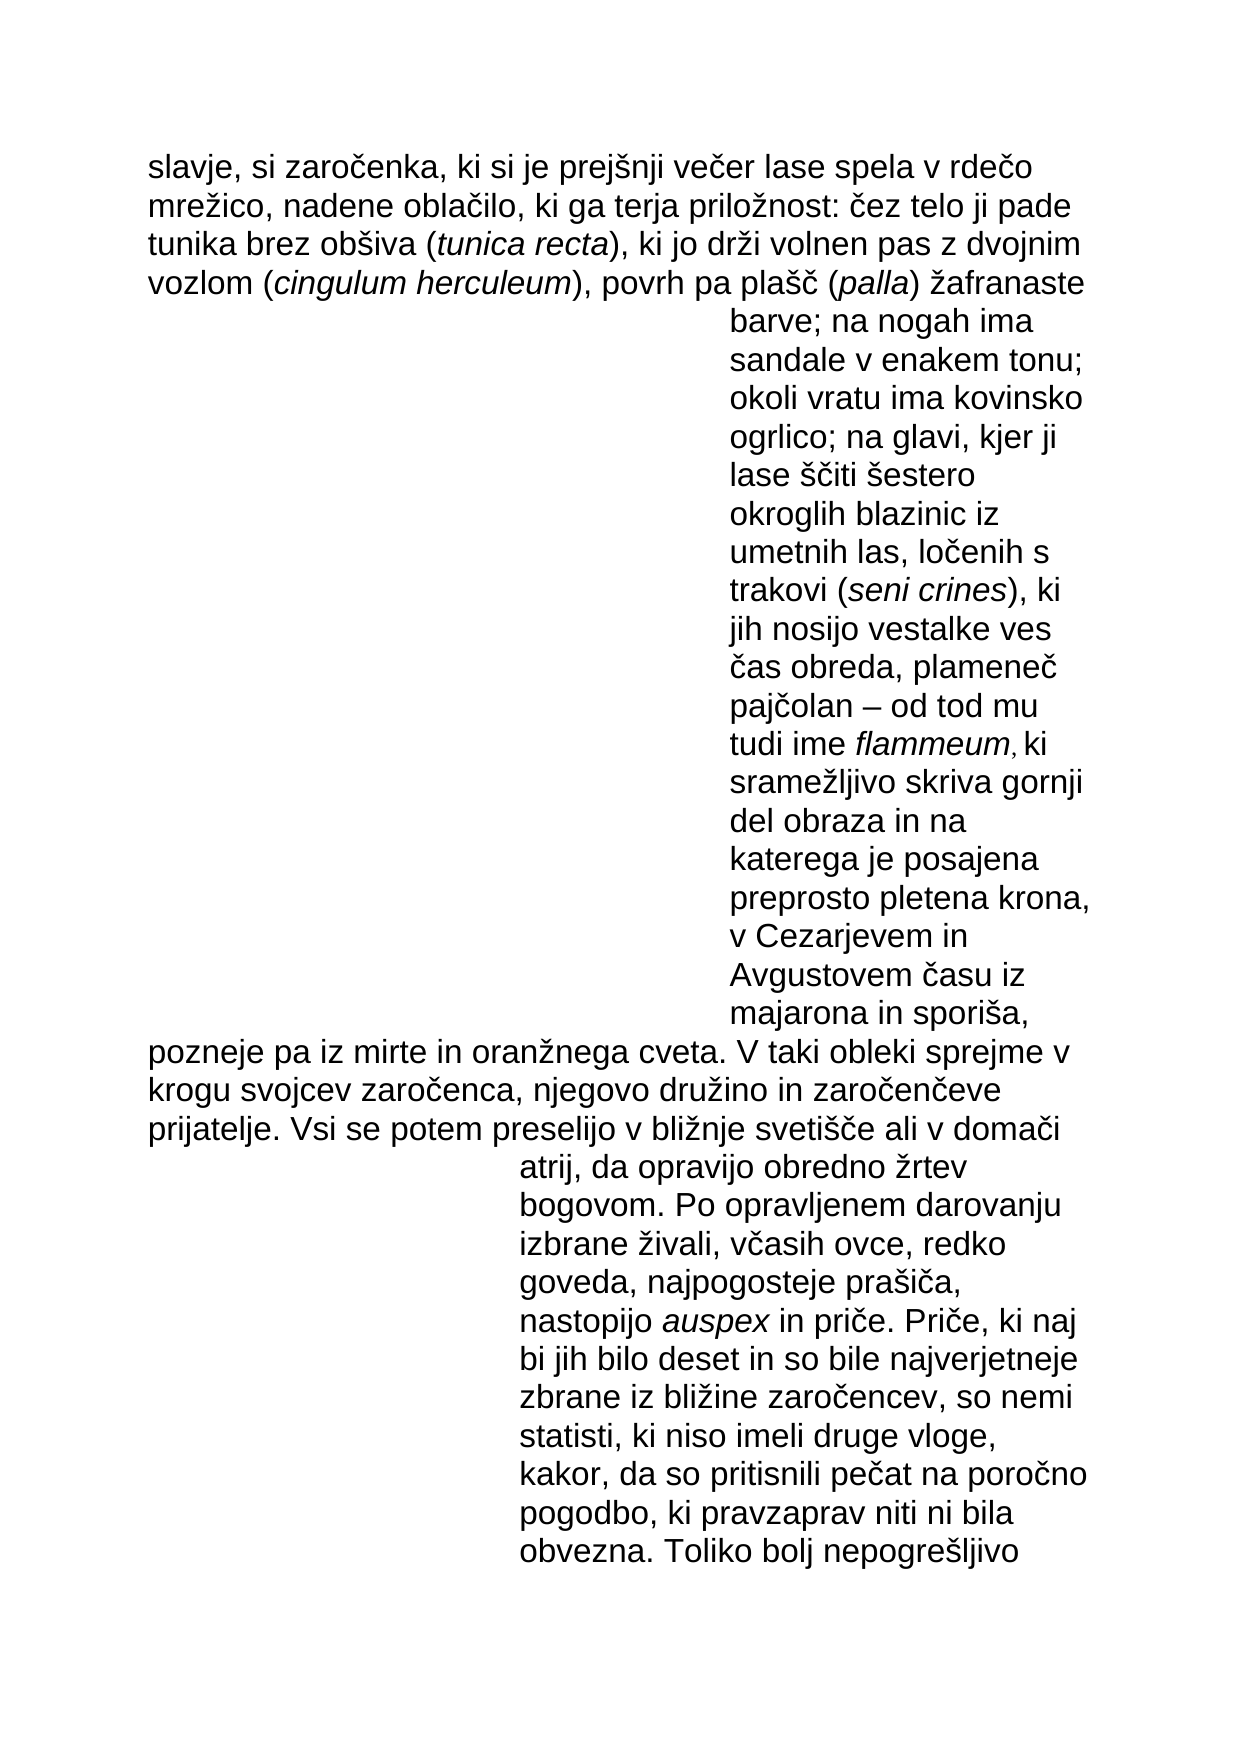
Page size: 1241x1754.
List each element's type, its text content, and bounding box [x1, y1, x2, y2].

text slavje, si zaročenka, ki si je prejšnji večer lase spela v rdečo mrežico, nadene oblačilo, ki ga terja priložnost: čez telo ji pade tunika brez obšiva (tunica recta), ki jo drži volnen pas z dvojnim vozlom (cingulum herculeum), povrh pa plašč (palla) žafranaste barve; na nogah ima sandale v enakem tonu; okoli vratu ima kovinsko ogrlico; na glavi, kjer ji lase ščiti šestero okroglih blazinic iz umetnih las, ločenih s trakovi (seni crines), ki jih nosijo vestalke ves čas obreda, plameneč pajčolan – od tod mu tudi ime flammeum, ki sramežljivo skriva gornji del obraza in na katerega je posajena preprosto pletena krona, v Cezarjevem in Avgustovem času iz majarona in sporiša, pozneje pa iz mirte in oranžnega cveta. V taki obleki sprejme v krogu svojcev zaročenca, njegovo družino in zaročenčeve prijatelje. Vsi se potem preselijo v bližnje svetišče ali v domači atrij, da opravijo obredno žrtev bogovom. Po opravljenem darovanju izbrane živali, včasih ovce, redko goveda, najpogosteje prašiča, nastopijo auspex in priče. Priče, ki naj bi jih bilo deset in so bile najverjetneje zbrane iz bližine zaročencev, so nemi statisti, ki niso imeli druge vloge, kakor, da so pritisnili pečat na poročno pogodbo, ki pravzaprav niti ni bila obvezna. Toliko bolj nepogrešljivo [148, 148, 1093, 1570]
